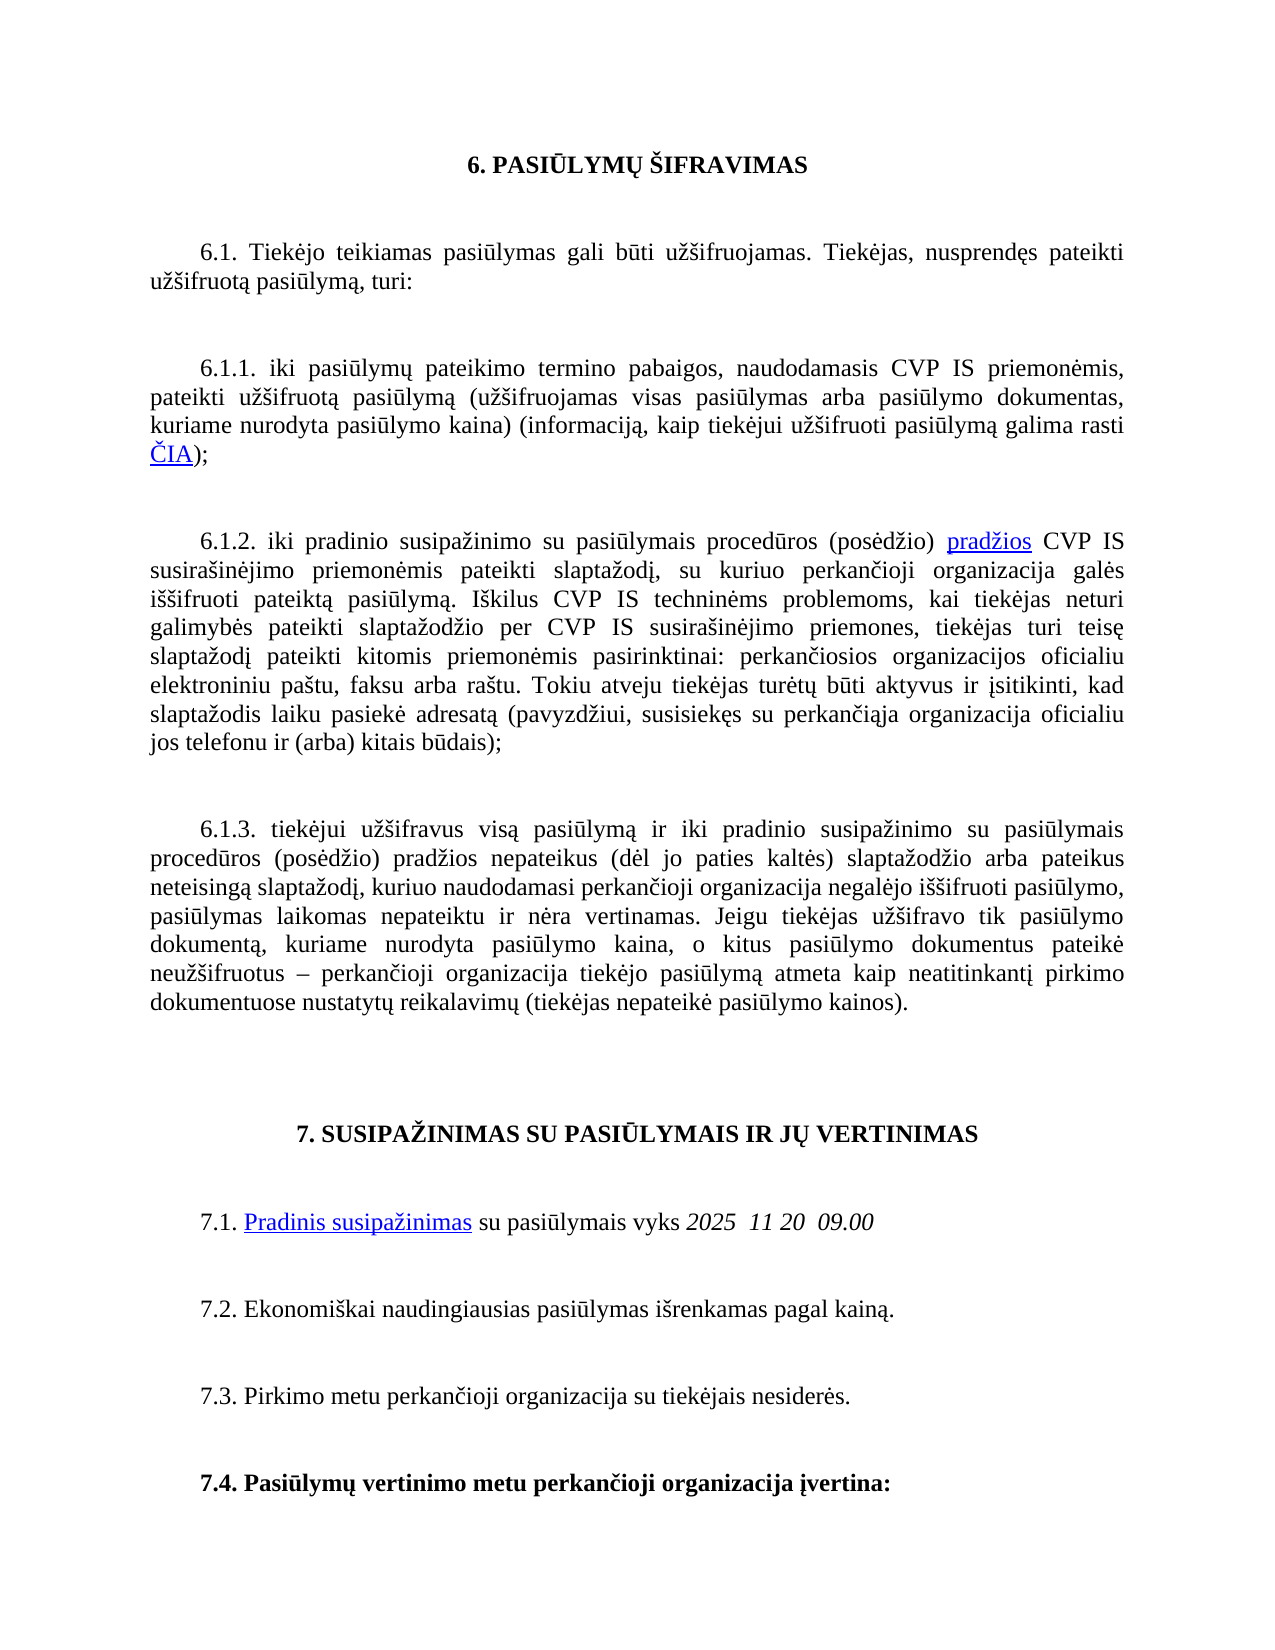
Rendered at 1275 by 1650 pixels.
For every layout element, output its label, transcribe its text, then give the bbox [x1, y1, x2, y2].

text 6.1.2. iki pradinio susipažinimo su pasiūlymais procedūros (posėdžio) pradžios CVP IS susirašinėjimo priemonėmis pateikti slaptažodį, su kuriuo perkančioji organizacija galės iššifruoti pateiktą pasiūlymą. Iškilus CVP IS techninėms problemoms, kai tiekėjas neturi galimybės pateikti slaptažodžio per CVP IS susirašinėjimo priemones, tiekėjas turi teisę slaptažodį pateikti kitomis priemonėmis pasirinktinai: perkančiosios organizacijos oficialiu elektroniniu paštu, faksu arba raštu. Tokiu atveju tiekėjas turėtų būti aktyvus ir įsitikinti, kad slaptažodis laiku pasiekė adresatą (pavyzdžiui, susisiekęs su perkančiąja organizacija oficialiu jos telefonu ir (arba) kitais būdais); [150, 526, 1125, 756]
text 6.1.3. tiekėjui užšifravus visą pasiūlymą ir iki pradinio susipažinimo su pasiūlymais procedūros (posėdžio) pradžios nepateikus (dėl jo paties kaltės) slaptažodžio arba pateikus neteisingą slaptažodį, kuriuo naudodamasi perkančioji organizacija negalėjo iššifruoti pasiūlymo, pasiūlymas laikomas nepateiktu ir nėra vertinamas. Jeigu tiekėjas užšifravo tik pasiūlymo dokumentą, kuriame nurodyta pasiūlymo kaina, o kitus pasiūlymo dokumentus pateikė neužšifruotus – perkančioji organizacija tiekėjo pasiūlymą atmeta kaip neatitinkantį pirkimo dokumentuose nustatytų reikalavimų (tiekėjas nepateikė pasiūlymo kainos). [150, 814, 1125, 1016]
text 6. PASIŪLYMŲ ŠIFRAVIMAS [150, 150, 1125, 179]
text 7.4. Pasiūlymų vertinimo metu perkančioji organizacija įvertina: [150, 1468, 1125, 1497]
text 7. SUSIPAŽINIMAS SU PASIŪLYMAIS IR JŲ VERTINIMAS [150, 1119, 1125, 1148]
text 6.1. Tiekėjo teikiamas pasiūlymas gali būti užšifruojamas. Tiekėjas, nusprendęs pateikti užšifruotą pasiūlymą, turi: [150, 237, 1125, 294]
text 6.1.1. iki pasiūlymų pateikimo termino pabaigos, naudodamasis CVP IS priemonėmis, pateikti užšifruotą pasiūlymą (užšifruojamas visas pasiūlymas arba pasiūlymo dokumentas, kuriame nurodyta pasiūlymo kaina) (informaciją, kaip tiekėjui užšifruoti pasiūlymą galima rasti ČIA); [150, 353, 1125, 468]
text 7.1. Pradinis susipažinimas su pasiūlymais vyks 2025 11 20 09.00 [150, 1207, 1125, 1235]
text 7.2. Ekonomiškai naudingiausias pasiūlymas išrenkamas pagal kainą. [150, 1294, 1125, 1322]
text 7.3. Pirkimo metu perkančioji organizacija su tiekėjais nesiderės. [150, 1381, 1125, 1409]
